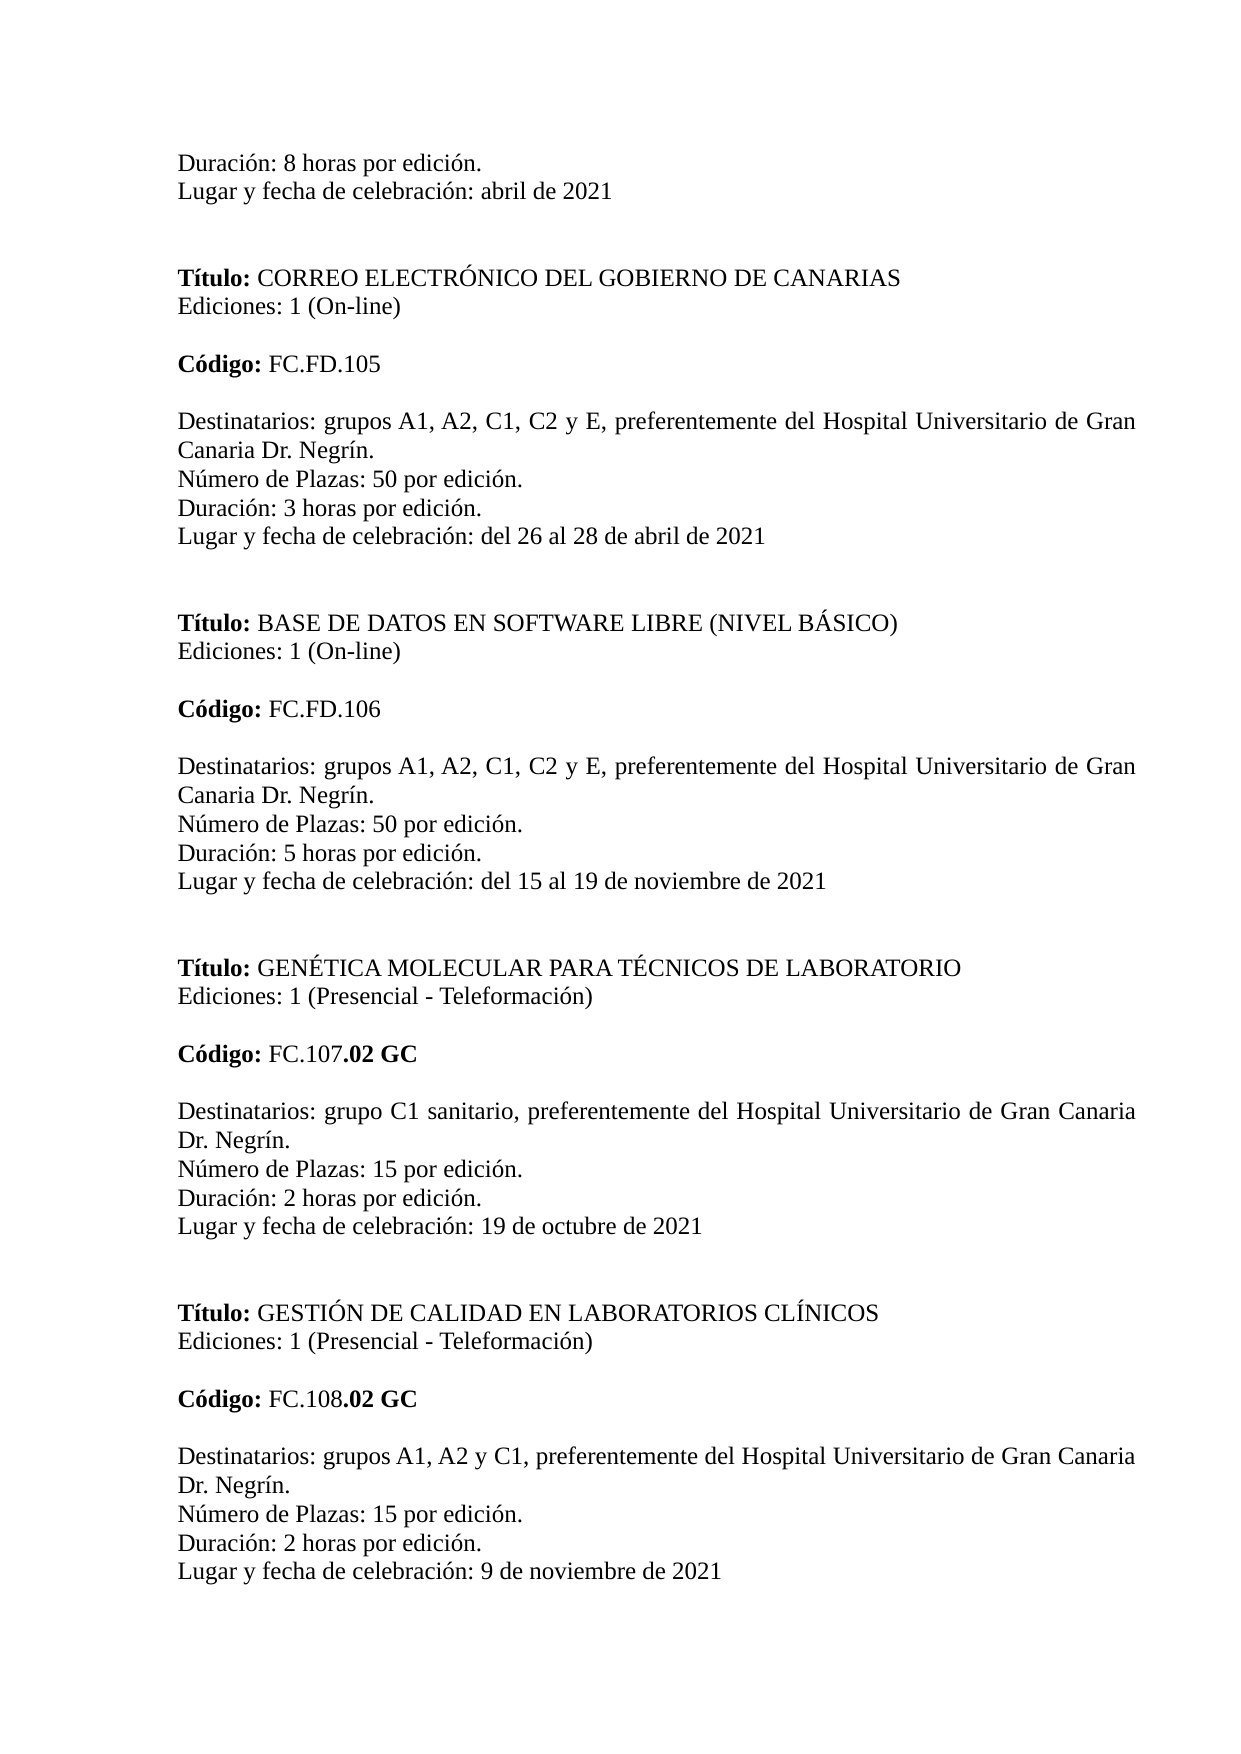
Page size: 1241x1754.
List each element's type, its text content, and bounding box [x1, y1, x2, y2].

text Ediciones: 1 (On-line) [177, 636, 1137, 665]
text Número de Plazas: 15 por edición. [177, 1154, 1137, 1183]
text Título: GESTIÓN DE CALIDAD EN LABORATORIOS CLÍNICOS [177, 1298, 1137, 1326]
text Código: FC.FD.105 [177, 349, 1137, 378]
text Lugar y fecha de celebración: del 26 al 28 de abril de 2021 [177, 521, 1137, 550]
text Duración: 2 horas por edición. [177, 1528, 1137, 1556]
text Lugar y fecha de celebración: del 15 al 19 de noviembre de 2021 [177, 866, 1137, 895]
text Destinatarios: grupos A1, A2 y C1, preferentemente del Hospital Universitario de Gran Canaria Dr. Negrín. [177, 1441, 1137, 1499]
text Título: BASE DE DATOS EN SOFTWARE LIBRE (NIVEL BÁSICO) [177, 608, 1137, 636]
text Ediciones: 1 (Presencial - Teleformación) [177, 1326, 1137, 1355]
text Lugar y fecha de celebración: 9 de noviembre de 2021 [177, 1556, 1137, 1585]
text Título: GENÉTICA MOLECULAR PARA TÉCNICOS DE LABORATORIO [177, 953, 1137, 981]
text Destinatarios: grupos A1, A2, C1, C2 y E, preferentemente del Hospital Universitario de Gran Canaria Dr. Negrín. [177, 406, 1137, 464]
text Número de Plazas: 50 por edición. [177, 809, 1137, 838]
text Destinatarios: grupos A1, A2, C1, C2 y E, preferentemente del Hospital Universitario de Gran Canaria Dr. Negrín. [177, 751, 1137, 809]
text Duración: 2 horas por edición. [177, 1183, 1137, 1211]
text Número de Plazas: 50 por edición. [177, 464, 1137, 493]
text Duración: 5 horas por edición. [177, 838, 1137, 866]
text Número de Plazas: 15 por edición. [177, 1499, 1137, 1528]
text Código: FC.107.02 GC [177, 1039, 1137, 1068]
text Duración: 3 horas por edición. [177, 493, 1137, 521]
text Código: FC.FD.106 [177, 694, 1137, 723]
text Lugar y fecha de celebración: 19 de octubre de 2021 [177, 1211, 1137, 1240]
text Ediciones: 1 (Presencial - Teleformación) [177, 981, 1137, 1010]
text Código: FC.108.02 GC [177, 1384, 1137, 1413]
text Título: CORREO ELECTRÓNICO DEL GOBIERNO DE CANARIAS [177, 263, 1137, 291]
text Destinatarios: grupo C1 sanitario, preferentemente del Hospital Universitario de Gran Canaria Dr. Negrín. [177, 1096, 1137, 1154]
text Ediciones: 1 (On-line) [177, 291, 1137, 320]
text Duración: 8 horas por edición. [177, 148, 1137, 176]
text Lugar y fecha de celebración: abril de 2021 [177, 176, 1137, 205]
